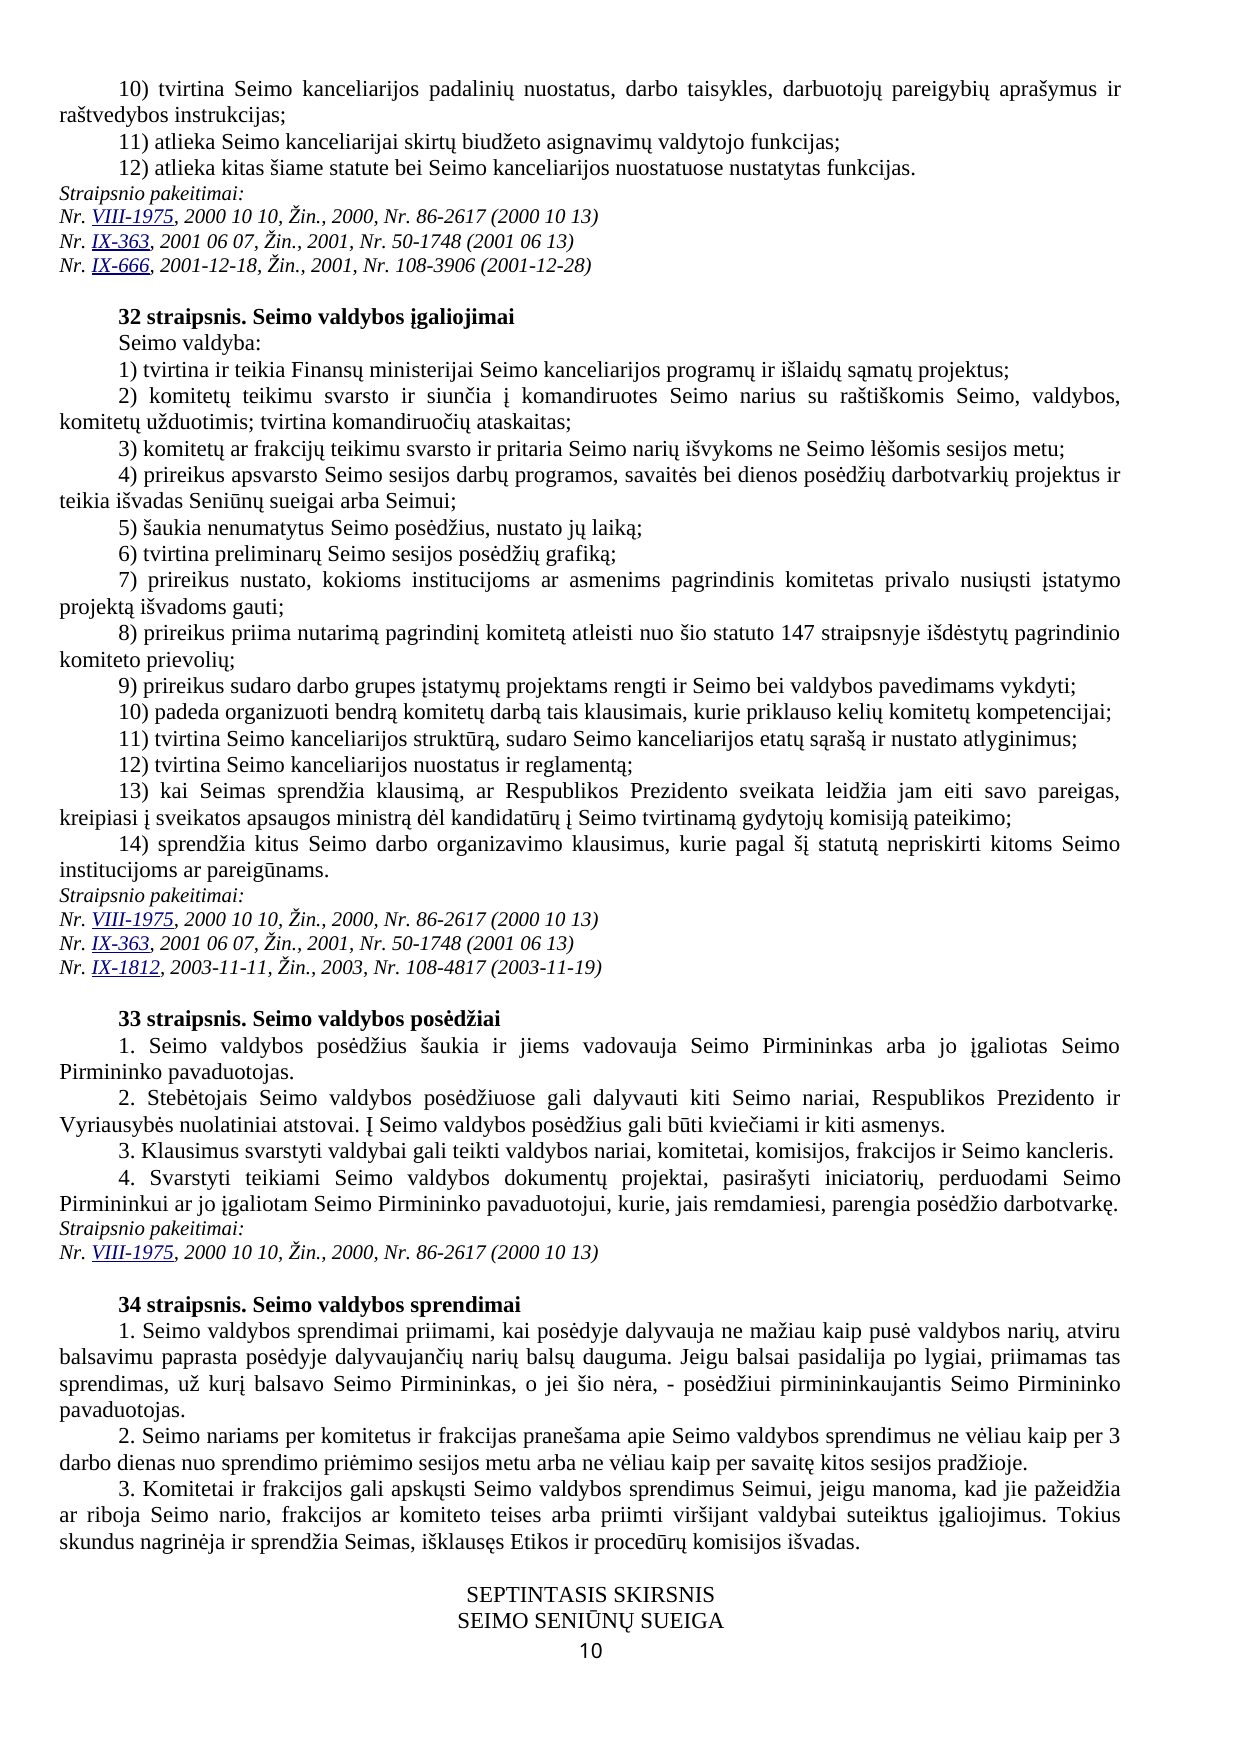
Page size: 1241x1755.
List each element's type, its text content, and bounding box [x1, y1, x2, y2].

text Nr. VIII-1975, 2000 10 10, Žin., 2000, Nr. 86-2617 (2000 10 13) [59, 1240, 1122, 1264]
text 9) prireikus sudaro darbo grupes įstatymų projektams rengti ir Seimo bei valdybos pavedimams vykdyti; [59, 672, 1122, 698]
text SEPTINTASIS SKIRSNIS [59, 1581, 1122, 1607]
text Nr. IX-363, 2001 06 07, Žin., 2001, Nr. 50-1748 (2001 06 13) [59, 228, 1122, 253]
text 34 straipsnis. Seimo valdybos sprendimai [59, 1291, 1122, 1317]
text 11) atlieka Seimo kanceliarijai skirtų biudžeto asignavimų valdytojo funkcijas; [59, 128, 1122, 154]
text Straipsnio pakeitimai: [59, 883, 1122, 907]
text 4. Svarstyti teikiami Seimo valdybos dokumentų projektai, pasirašyti iniciatorių, perduodami Seimo Pirmininkui ar jo įgaliotam Seimo Pirmininko pavaduotojui, kurie, jais remdamiesi, parengia posėdžio darbotvarkę. [59, 1163, 1122, 1216]
text Nr. VIII-1975, 2000 10 10, Žin., 2000, Nr. 86-2617 (2000 10 13) [59, 907, 1122, 931]
text 11) tvirtina Seimo kanceliarijos struktūrą, sudaro Seimo kanceliarijos etatų sąrašą ir nustato atlyginimus; [59, 725, 1122, 751]
text Seimo valdyba: [59, 329, 1122, 356]
text Nr. IX-1812, 2003-11-11, Žin., 2003, Nr. 108-4817 (2003-11-19) [59, 955, 1122, 979]
text 10) tvirtina Seimo kanceliarijos padalinių nuostatus, darbo taisykles, darbuotojų pareigybių aprašymus ir raštvedybos instrukcijas; [59, 75, 1122, 128]
text 10) padeda organizuoti bendrą komitetų darbą tais klausimais, kurie priklauso kelių komitetų kompetencijai; [59, 698, 1122, 725]
text 14) sprendžia kitus Seimo darbo organizavimo klausimus, kurie pagal šį statutą nepriskirti kitoms Seimo institucijoms ar pareigūnams. [59, 830, 1122, 883]
text 3. Klausimus svarstyti valdybai gali teikti valdybos nariai, komitetai, komisijos, frakcijos ir Seimo kancleris. [59, 1137, 1122, 1163]
text Straipsnio pakeitimai: [59, 180, 1122, 204]
text 5) šaukia nenumatytus Seimo posėdžius, nustato jų laiką; [59, 514, 1122, 540]
text 1. Seimo valdybos posėdžius šaukia ir jiems vadovauja Seimo Pirmininkas arba jo įgaliotas Seimo Pirmininko pavaduotojas. [59, 1032, 1122, 1084]
text 12) atlieka kitas šiame statute bei Seimo kanceliarijos nuostatuose nustatytas funkcijas. [59, 154, 1122, 180]
text 3) komitetų ar frakcijų teikimu svarsto ir pritaria Seimo narių išvykoms ne Seimo lėšomis sesijos metu; [59, 435, 1122, 461]
text SEIMO SENIŪNŲ SUEIGA [59, 1607, 1122, 1633]
text 6) tvirtina preliminarų Seimo sesijos posėdžių grafiką; [59, 540, 1122, 567]
text 7) prireikus nustato, kokioms institucijoms ar asmenims pagrindinis komitetas privalo nusiųsti įstatymo projektą išvadoms gauti; [59, 567, 1122, 619]
text 4) prireikus apsvarsto Seimo sesijos darbų programos, savaitės bei dienos posėdžių darbotvarkių projektus ir teikia išvadas Seniūnų sueigai arba Seimui; [59, 461, 1122, 514]
text Nr. IX-666, 2001-12-18, Žin., 2001, Nr. 108-3906 (2001-12-28) [59, 253, 1122, 277]
text 33 straipsnis. Seimo valdybos posėdžiai [59, 1005, 1122, 1032]
text 1. Seimo valdybos sprendimai priimami, kai posėdyje dalyvauja ne mažiau kaip pusė valdybos narių, atviru balsavimu paprasta posėdyje dalyvaujančių narių balsų dauguma. Jeigu balsai pasidalija po lygiai, priimamas tas sprendimas, už kurį balsavo Seimo Pirmininkas, o jei šio nėra, - posėdžiui pirmininkaujantis Seimo Pirmininko pavaduotojas. [59, 1317, 1122, 1422]
text 12) tvirtina Seimo kanceliarijos nuostatus ir reglamentą; [59, 751, 1122, 777]
text Nr. VIII-1975, 2000 10 10, Žin., 2000, Nr. 86-2617 (2000 10 13) [59, 204, 1122, 228]
text 2. Seimo nariams per komitetus ir frakcijas pranešama apie Seimo valdybos sprendimus ne vėliau kaip per 3 darbo dienas nuo sprendimo priėmimo sesijos metu arba ne vėliau kaip per savaitę kitos sesijos pradžioje. [59, 1422, 1122, 1475]
text Nr. IX-363, 2001 06 07, Žin., 2001, Nr. 50-1748 (2001 06 13) [59, 931, 1122, 955]
text Straipsnio pakeitimai: [59, 1216, 1122, 1240]
text 13) kai Seimas sprendžia klausimą, ar Respublikos Prezidento sveikata leidžia jam eiti savo pareigas, kreipiasi į sveikatos apsaugos ministrą dėl kandidatūrų į Seimo tvirtinamą gydytojų komisiją pateikimo; [59, 777, 1122, 830]
text 2. Stebėtojais Seimo valdybos posėdžiuose gali dalyvauti kiti Seimo nariai, Respublikos Prezidento ir Vyriausybės nuolatiniai atstovai. Į Seimo valdybos posėdžius gali būti kviečiami ir kiti asmenys. [59, 1084, 1122, 1137]
text 32 straipsnis. Seimo valdybos įgaliojimai [59, 303, 1122, 329]
text 1) tvirtina ir teikia Finansų ministerijai Seimo kanceliarijos programų ir išlaidų sąmatų projektus; [59, 356, 1122, 382]
text 2) komitetų teikimu svarsto ir siunčia į komandiruotes Seimo narius su raštiškomis Seimo, valdybos, komitetų užduotimis; tvirtina komandiruočių ataskaitas; [59, 382, 1122, 435]
text 3. Komitetai ir frakcijos gali apskųsti Seimo valdybos sprendimus Seimui, jeigu manoma, kad jie pažeidžia ar riboja Seimo nario, frakcijos ar komiteto teises arba priimti viršijant valdybai suteiktus įgaliojimus. Tokius skundus nagrinėja ir sprendžia Seimas, išklausęs Etikos ir procedūrų komisijos išvadas. [59, 1475, 1122, 1554]
text 8) prireikus priima nutarimą pagrindinį komitetą atleisti nuo šio statuto 147 straipsnyje išdėstytų pagrindinio komiteto prievolių; [59, 619, 1122, 672]
